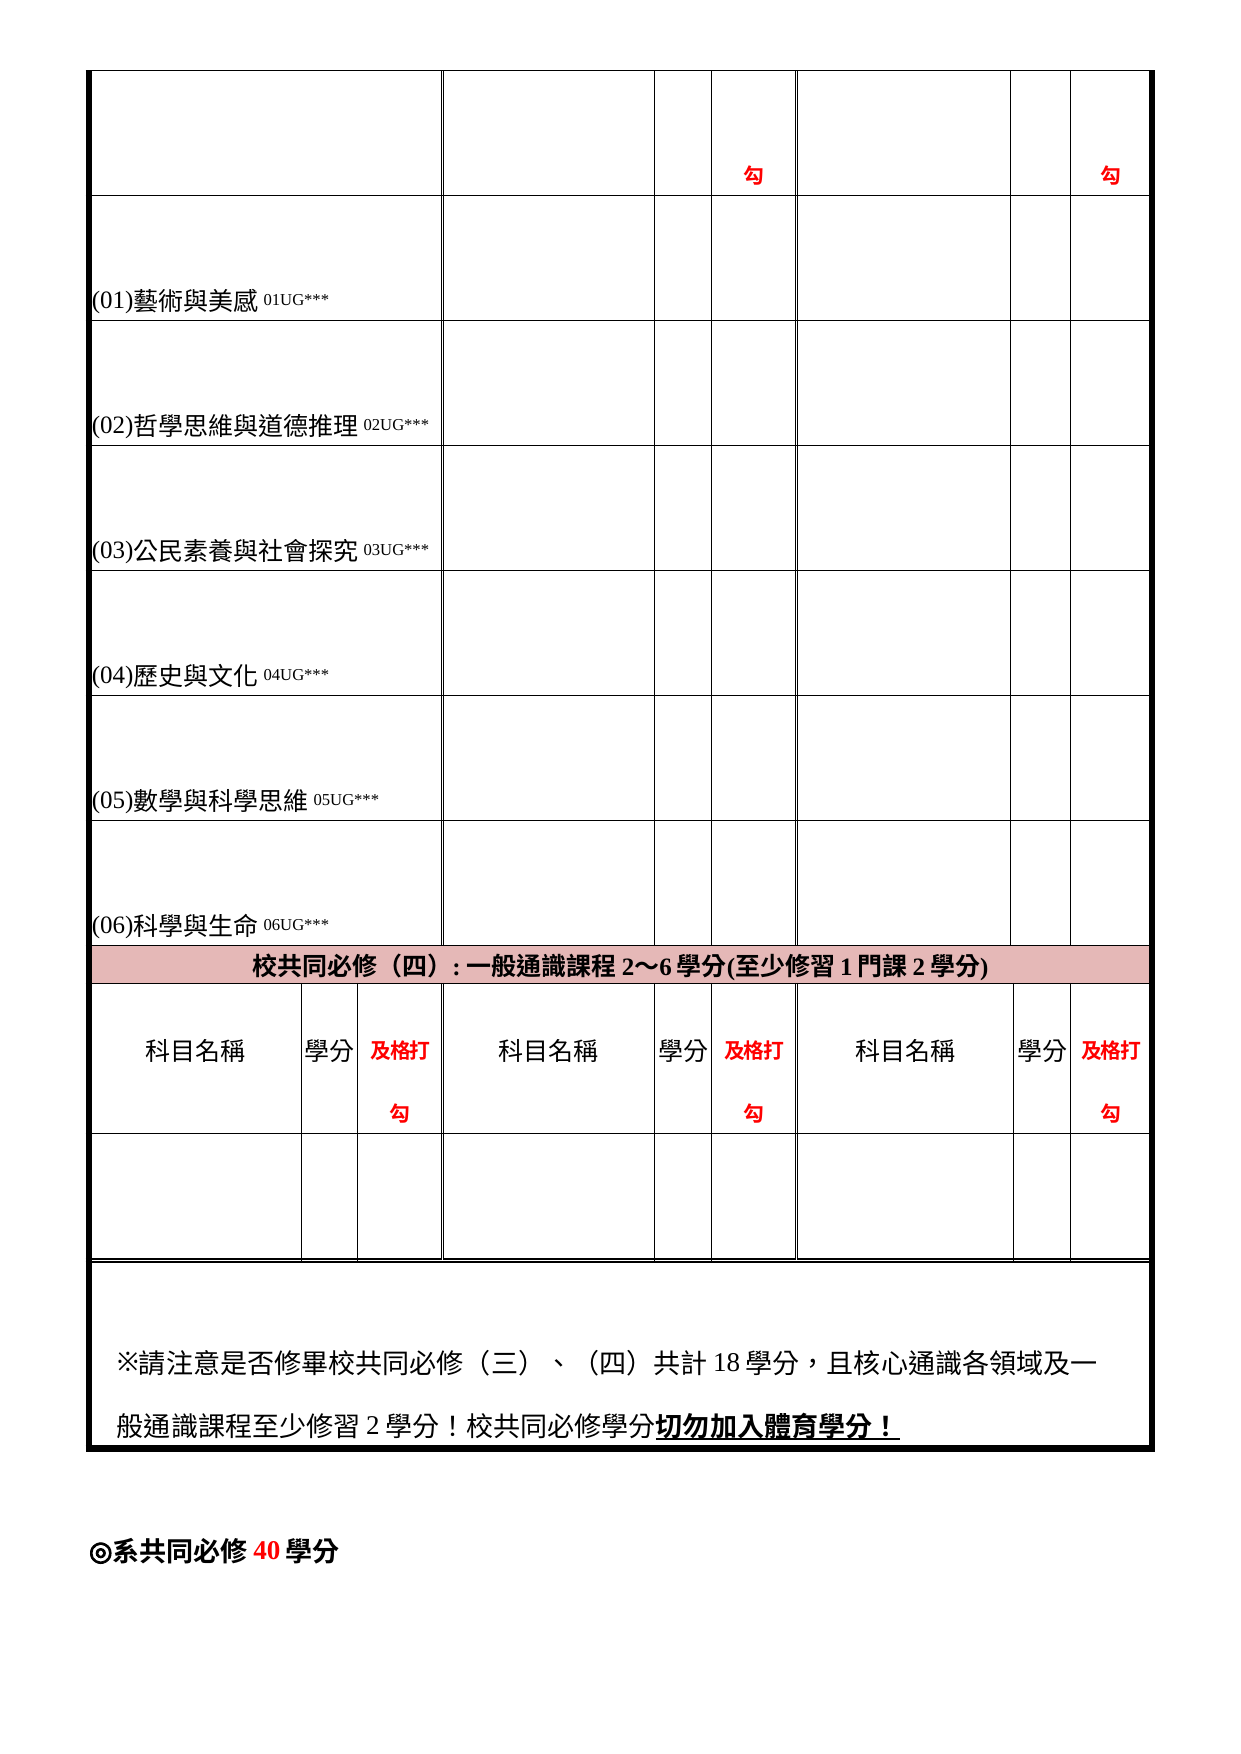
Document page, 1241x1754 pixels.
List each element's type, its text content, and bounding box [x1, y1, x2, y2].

table_cell [655, 321, 711, 445]
table_cell [1011, 446, 1070, 570]
table_cell [1071, 821, 1149, 945]
table_cell [655, 696, 711, 820]
table_cell 及格打勾 [1071, 984, 1149, 1133]
table_cell 科目名稱 [92, 984, 301, 1133]
table_cell 勾 [712, 71, 795, 195]
table_cell [444, 446, 654, 570]
table_cell 學分 [302, 984, 357, 1133]
table_cell [444, 196, 654, 320]
table_cell [798, 571, 1010, 695]
table_cell [444, 321, 654, 445]
table_cell [444, 71, 654, 195]
table_cell 勾 [1071, 71, 1149, 195]
table_cell [655, 571, 711, 695]
table_cell [1014, 1134, 1070, 1258]
table_cell [798, 196, 1010, 320]
table_cell [655, 71, 711, 195]
table_cell 學分 [655, 984, 711, 1133]
table_cell [92, 71, 441, 195]
table_cell (05)數學與科學思維05UG*** [92, 696, 441, 820]
table_cell ※請注意是否修畢校共同必修（三）、（四）共計18學分，且核心通識各領域及一般通識課程至少修習2學分！校共同必修學分切勿加入體育學分！ [92, 1263, 1149, 1445]
table_cell [655, 821, 711, 945]
table_cell 及格打勾 [712, 984, 795, 1133]
table_cell [712, 446, 795, 570]
table_cell [798, 71, 1010, 195]
table_cell [798, 696, 1010, 820]
table_cell [358, 1134, 441, 1258]
table_cell [1011, 696, 1070, 820]
table_cell [1071, 321, 1149, 445]
table_cell 校共同必修（四）: 一般通識課程2～6學分(至少修習1門課2學分) [92, 946, 1149, 983]
table_cell [798, 821, 1010, 945]
table_cell [1071, 446, 1149, 570]
table_cell (04)歷史與文化04UG*** [92, 571, 441, 695]
table_cell [1071, 571, 1149, 695]
table_cell [1071, 196, 1149, 320]
table_cell [1011, 571, 1070, 695]
text ◎系共同必修40學分 [89, 1508, 1152, 1570]
table_cell 科目名稱 [798, 984, 1013, 1133]
table_cell [1071, 696, 1149, 820]
table_cell [655, 196, 711, 320]
table_cell [1011, 321, 1070, 445]
table_cell [798, 321, 1010, 445]
table_cell (01)藝術與美感01UG*** [92, 196, 441, 320]
table_cell [1011, 71, 1070, 195]
table_cell (02)哲學思維與道德推理02UG*** [92, 321, 441, 445]
table_cell [712, 821, 795, 945]
table_cell [798, 1134, 1013, 1258]
table_cell 及格打勾 [358, 984, 441, 1133]
table_cell [1011, 821, 1070, 945]
table_cell [712, 1134, 795, 1258]
table_cell [712, 696, 795, 820]
table_cell [655, 446, 711, 570]
table_cell [302, 1134, 357, 1258]
table_cell [92, 1134, 301, 1258]
table_cell [444, 571, 654, 695]
table_cell [1011, 196, 1070, 320]
table_cell [444, 696, 654, 820]
table_cell [798, 446, 1010, 570]
table_cell 科目名稱 [444, 984, 654, 1133]
table_cell [712, 196, 795, 320]
table_cell [444, 1134, 654, 1258]
table_cell [712, 571, 795, 695]
table_cell [444, 821, 654, 945]
table_cell [655, 1134, 711, 1258]
table_cell (06)科學與生命06UG*** [92, 821, 441, 945]
table_cell [1071, 1134, 1149, 1258]
table_cell 學分 [1014, 984, 1070, 1133]
table_cell [712, 321, 795, 445]
table_cell (03)公民素養與社會探究03UG*** [92, 446, 441, 570]
